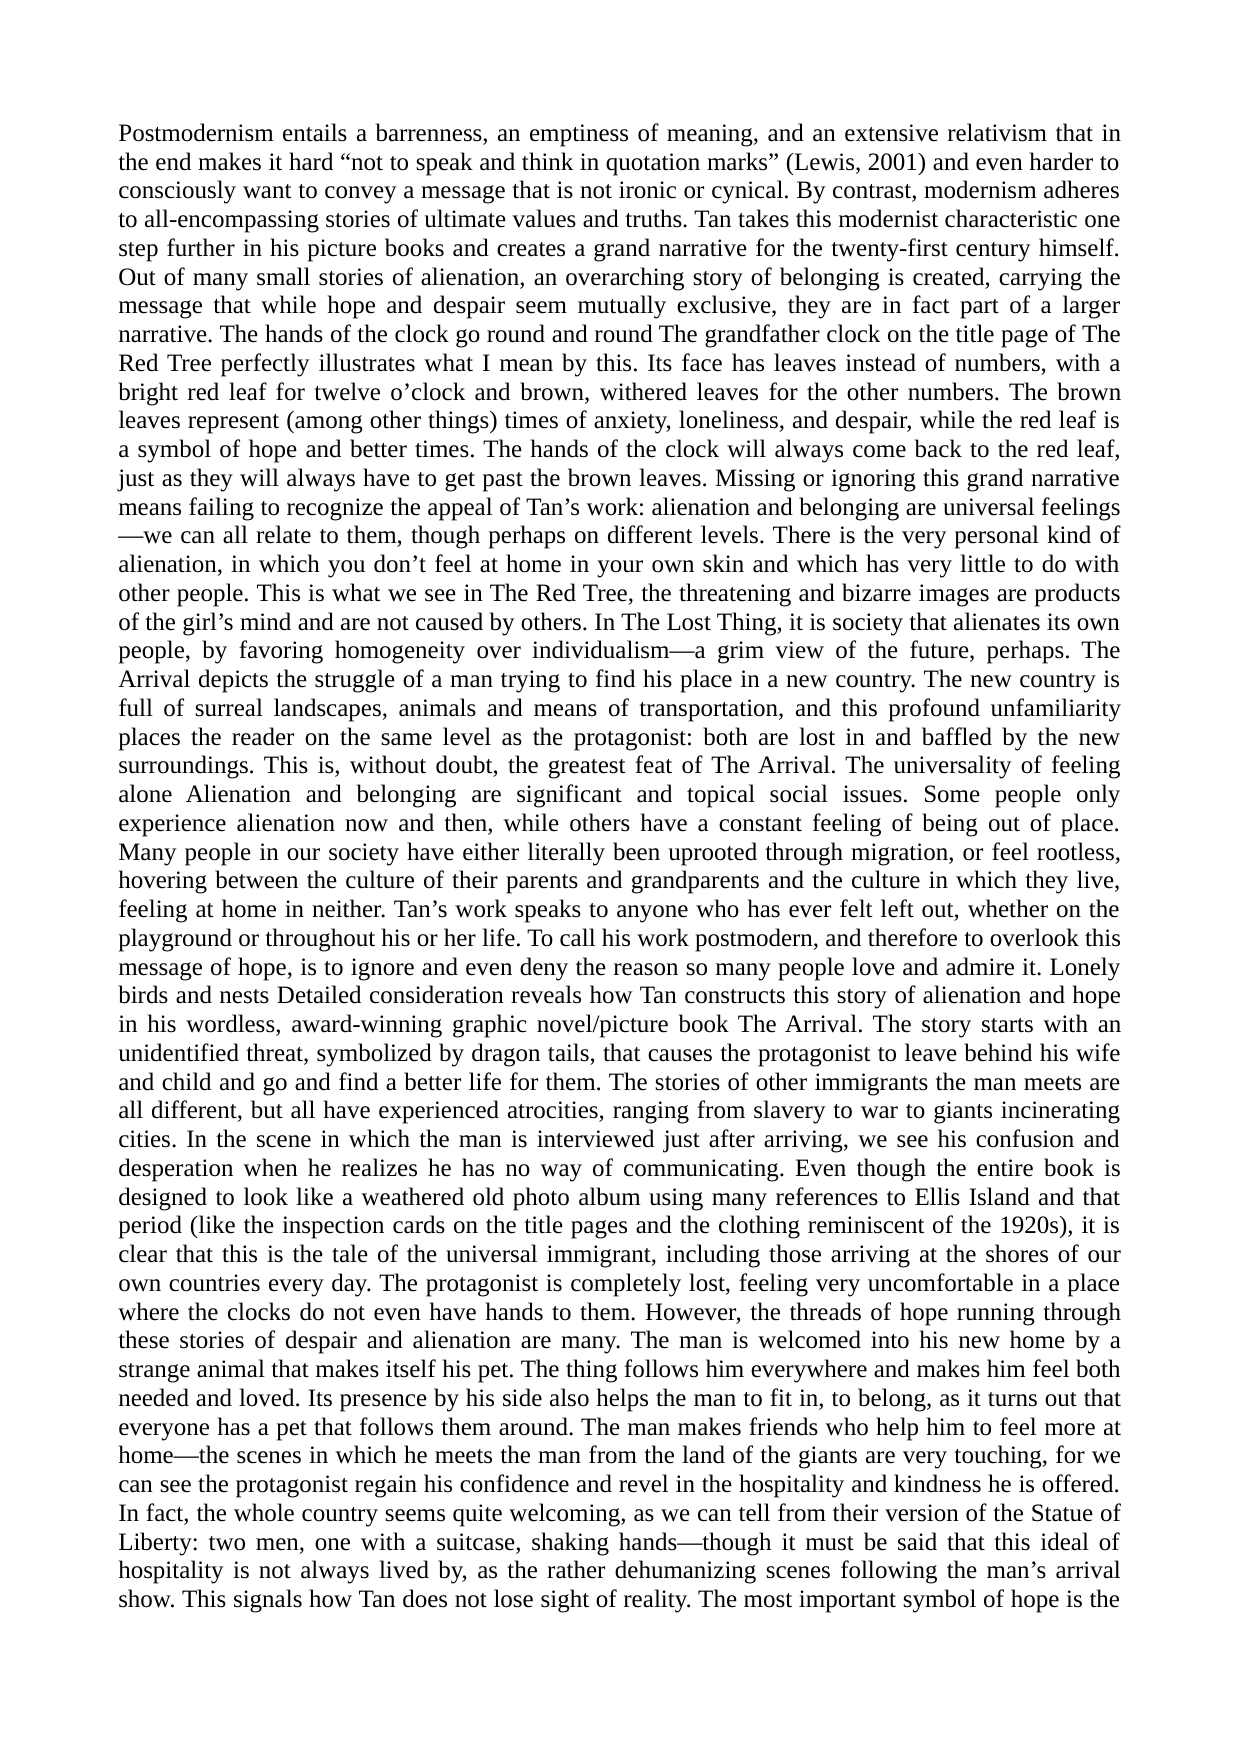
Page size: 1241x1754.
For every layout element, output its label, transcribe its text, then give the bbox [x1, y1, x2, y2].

text Postmodernism entails a barrenness, an emptiness of meaning, and an extensive relativism that in the end makes it hard “not to speak and think in quotation marks” (Lewis, 2001) and even harder to consciously want to convey a message that is not ironic or cynical. By contrast, modernism adheres to all-encompassing stories of ultimate values and truths. Tan takes this modernist characteristic one step further in his picture books and creates a grand narrative for the twenty-first century himself. Out of many small stories of alienation, an overarching story of belonging is created, carrying the message that while hope and despair seem mutually exclusive, they are in fact part of a larger narrative. The hands of the clock go round and round The grandfather clock on the title page of The Red Tree perfectly illustrates what I mean by this. Its face has leaves instead of numbers, with a bright red leaf for twelve o’clock and brown, withered leaves for the other numbers. The brown leaves represent (among other things) times of anxiety, loneliness, and despair, while the red leaf is a symbol of hope and better times. The hands of the clock will always come back to the red leaf, just as they will always have to get past the brown leaves. Missing or ignoring this grand narrative means failing to recognize the appeal of Tan’s work: alienation and belonging are universal feelings—we can all relate to them, though perhaps on different levels. There is the very personal kind of alienation, in which you don’t feel at home in your own skin and which has very little to do with other people. This is what we see in The Red Tree, the threatening and bizarre images are products of the girl’s mind and are not caused by others. In The Lost Thing, it is society that alienates its own people, by favoring homogeneity over individualism—a grim view of the future, perhaps. The Arrival depicts the struggle of a man trying to find his place in a new country. The new country is full of surreal landscapes, animals and means of transportation, and this profound unfamiliarity places the reader on the same level as the protagonist: both are lost in and baffled by the new surroundings. This is, without doubt, the greatest feat of The Arrival. The universality of feeling alone Alienation and belonging are significant and topical social issues. Some people only experience alienation now and then, while others have a constant feeling of being out of place. Many people in our society have either literally been uprooted through migration, or feel rootless, hovering between the culture of their parents and grandparents and the culture in which they live, feeling at home in neither. Tan’s work speaks to anyone who has ever felt left out, whether on the playground or throughout his or her life. To call his work postmodern, and therefore to overlook this message of hope, is to ignore and even deny the reason so many people love and admire it. Lonely birds and nests Detailed consideration reveals how Tan constructs this story of alienation and hope in his wordless, award-winning graphic novel/picture book The Arrival. The story starts with an unidentified threat, symbolized by dragon tails, that causes the protagonist to leave behind his wife and child and go and find a better life for them. The stories of other immigrants the man meets are all different, but all have experienced atrocities, ranging from slavery to war to giants incinerating cities. In the scene in which the man is interviewed just after arriving, we see his confusion and desperation when he realizes he has no way of communicating. Even though the entire book is designed to look like a weathered old photo album using many references to Ellis Island and that period (like the inspection cards on the title pages and the clothing reminiscent of the 1920s), it is clear that this is the tale of the universal immigrant, including those arriving at the shores of our own countries every day. The protagonist is completely lost, feeling very uncomfortable in a place where the clocks do not even have hands to them. However, the threads of hope running through these stories of despair and alienation are many. The man is welcomed into his new home by a strange animal that makes itself his pet. The thing follows him everywhere and makes him feel both needed and loved. Its presence by his side also helps the man to fit in, to belong, as it turns out that everyone has a pet that follows them around. The man makes friends who help him to feel more at home—the scenes in which he meets the man from the land of the giants are very touching, for we can see the protagonist regain his confidence and revel in the hospitality and kindness he is offered. In fact, the whole country seems quite welcoming, as we can tell from their version of the Statue of Liberty: two men, one with a suitcase, shaking hands—though it must be said that this ideal of hospitality is not always lived by, as the rather dehumanizing scenes following the man’s arrival show. This signals how Tan does not lose sight of reality. The most important symbol of hope is the [118, 118, 1122, 1613]
